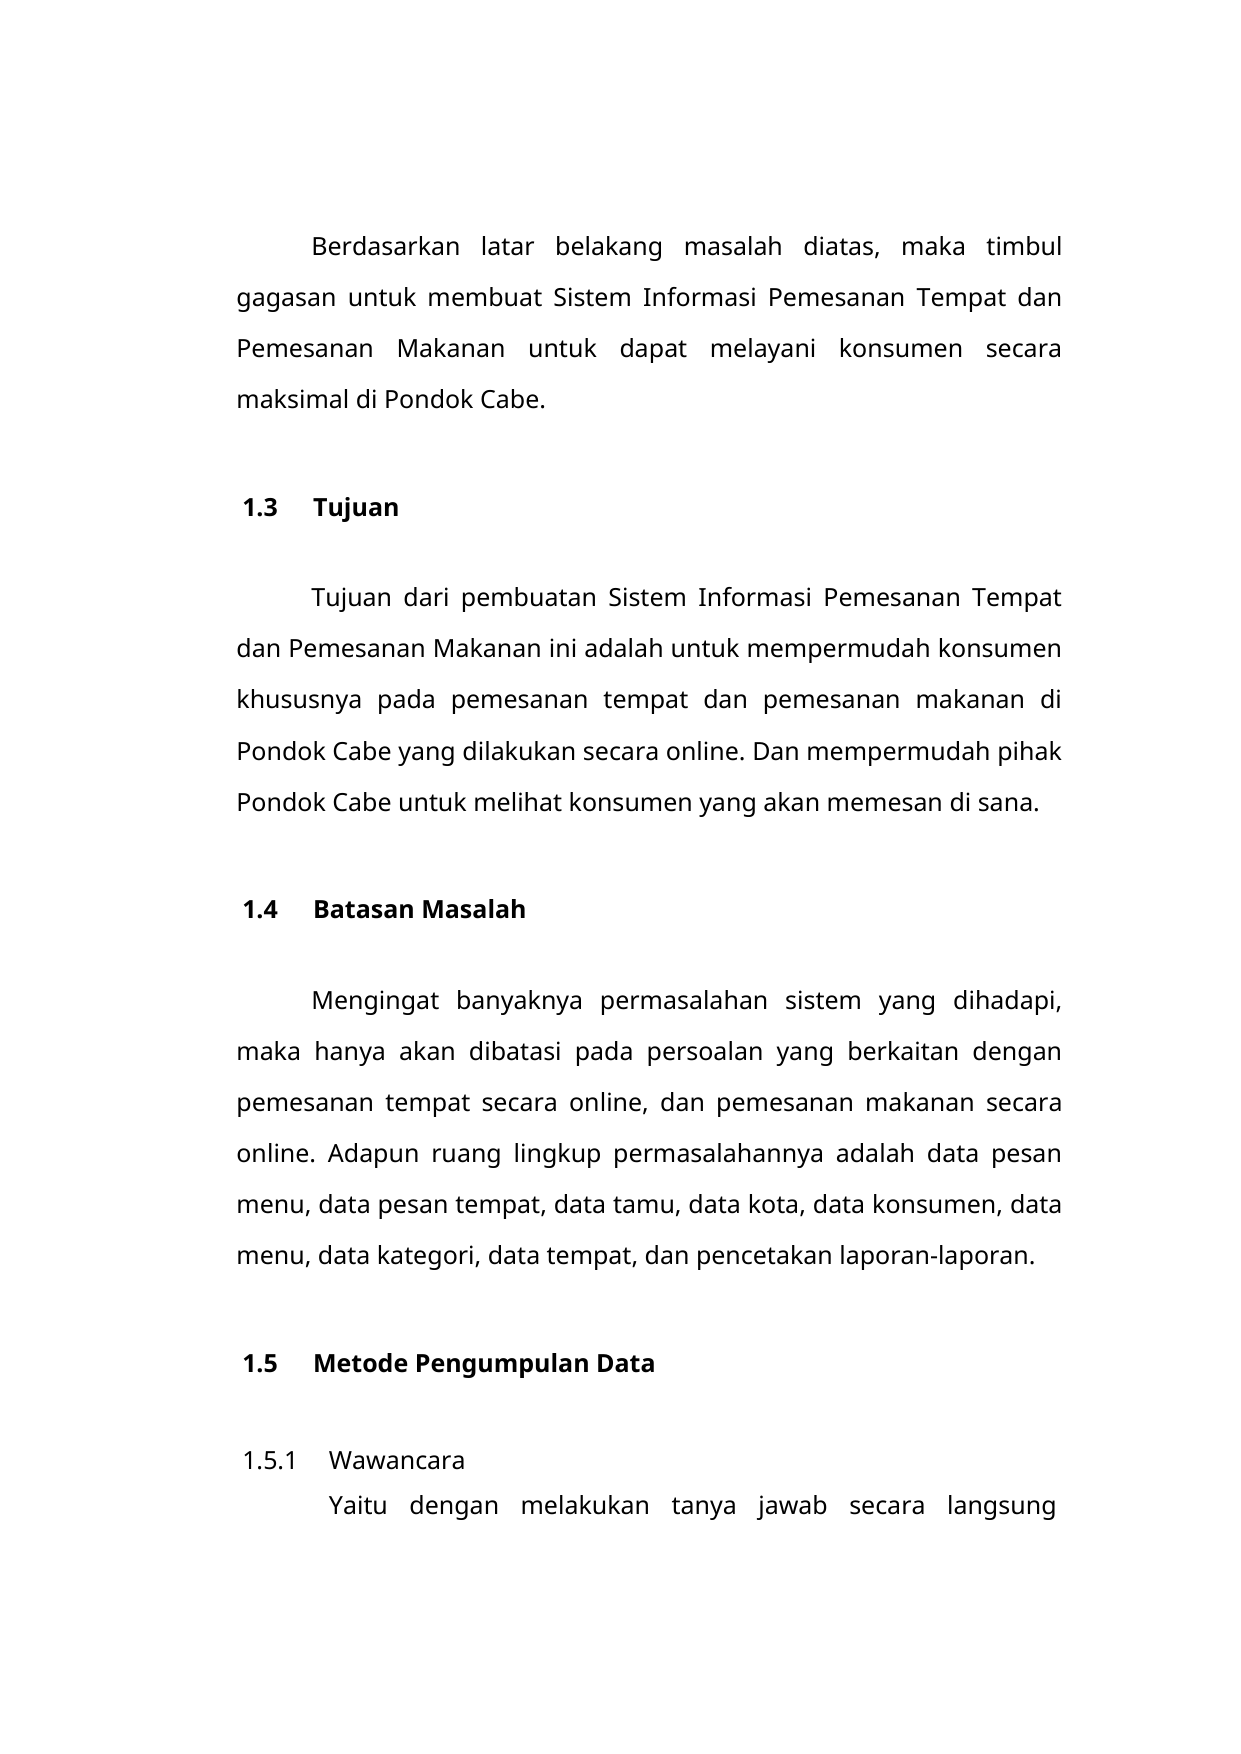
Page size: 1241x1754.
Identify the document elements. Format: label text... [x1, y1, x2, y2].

table_cell Yaitu dengan melakukan tanya jawab secara langsung [236, 1482, 1063, 1528]
table_header 1.5.1 [236, 1437, 323, 1482]
table_header Tujuan [307, 484, 1063, 529]
table_header Wawancara [323, 1437, 1063, 1482]
text Mengingat banyaknya permasalahan sistem yang dihadapi, maka hanya akan dibatasi pada persoalan yang berkaitan dengan pemesanan tempat secara online, dan pemesanan makanan secara online. Adapun ruang lingkup permasalahannya adalah data pesan menu, data pesan tempat, data tamu, data kota, data konsumen, data menu, data kategori, data tempat, dan pencetakan laporan-laporan. [236, 983, 1063, 1272]
table_header Batasan Masalah [307, 886, 1063, 932]
table_header Metode Pengumpulan Data [307, 1340, 1063, 1386]
text Berdasarkan latar belakang masalah diatas, maka timbul gagasan untuk membuat Sistem Informasi Pemesanan Tempat dan Pemesanan Makanan untuk dapat melayani konsumen secara maksimal di Pondok Cabe. [236, 228, 1063, 415]
table_header 1.4 [236, 886, 307, 932]
table_header 1.3 [236, 484, 307, 529]
text Tujuan dari pembuatan Sistem Informasi Pemesanan Tempat dan Pemesanan Makanan ini adalah untuk mempermudah konsumen khususnya pada pemesanan tempat dan pemesanan makanan di Pondok Cabe yang dilakukan secara online. Dan mempermudah pihak Pondok Cabe untuk melihat konsumen yang akan memesan di sana. [236, 580, 1063, 818]
table_header 1.5 [236, 1340, 307, 1386]
